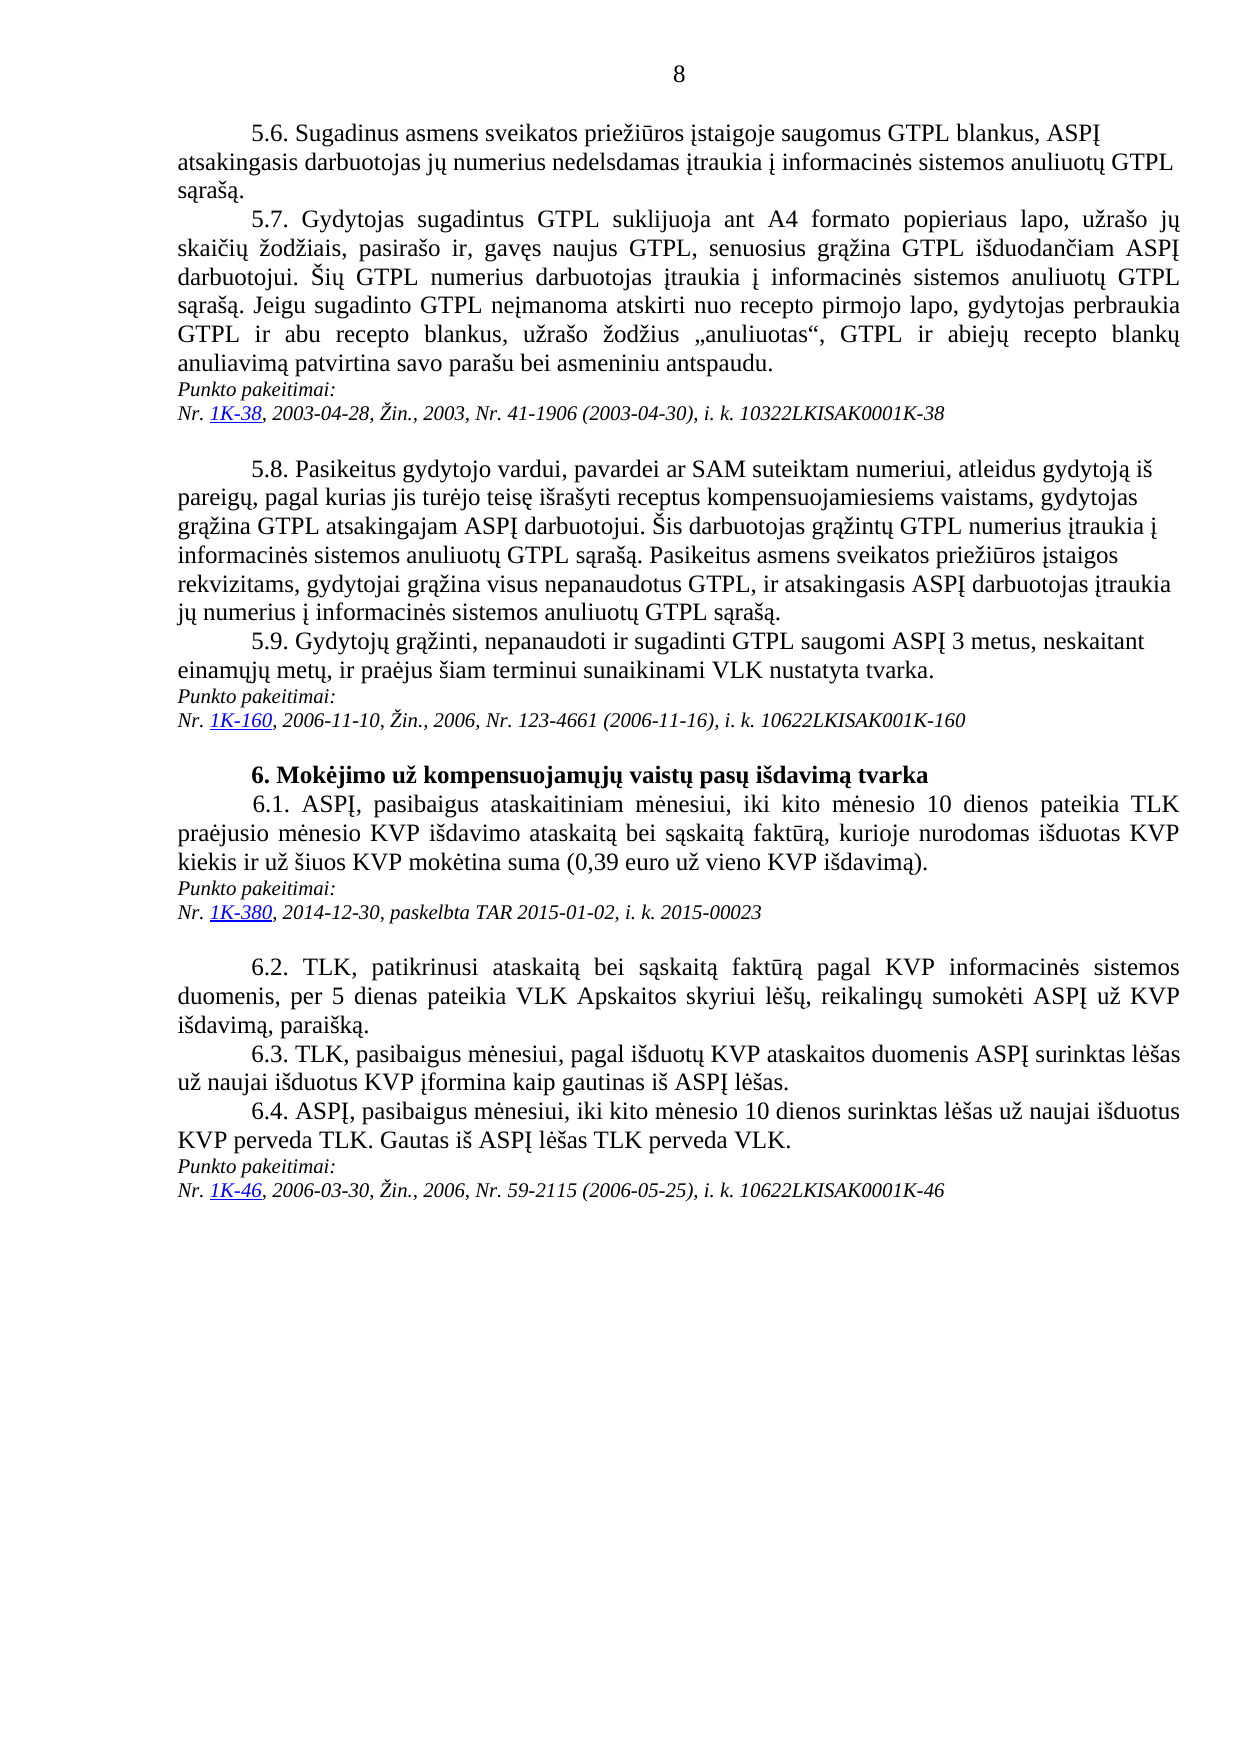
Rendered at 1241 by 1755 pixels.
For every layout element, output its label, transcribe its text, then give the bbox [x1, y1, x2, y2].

text Punkto pakeitimai: [177, 1154, 1181, 1178]
text Nr. 1K-46, 2006-03-30, Žin., 2006, Nr. 59-2115 (2006-05-25), i. k. 10622LKISAK0001K-46 [177, 1178, 1181, 1202]
text 5.6. Sugadinus asmens sveikatos priežiūros įstaigoje saugomus GTPL blankus, ASPĮ atsakingasis darbuotojas jų numerius nedelsdamas įtraukia į informacinės sistemos anuliuotų GTPL sąrašą. [177, 118, 1181, 204]
text 5.8. Pasikeitus gydytojo vardui, pavardei ar SAM suteiktam numeriui, atleidus gydytoją iš pareigų, pagal kurias jis turėjo teisę išrašyti receptus kompensuojamiesiems vaistams, gydytojas grąžina GTPL atsakingajam ASPĮ darbuotojui. Šis darbuotojas grąžintų GTPL numerius įtraukia į informacinės sistemos anuliuotų GTPL sąrašą. Pasikeitus asmens sveikatos priežiūros įstaigos rekvizitams, gydytojai grąžina visus nepanaudotus GTPL, ir atsakingasis ASPĮ darbuotojas įtraukia jų numerius į informacinės sistemos anuliuotų GTPL sąrašą. [177, 454, 1181, 626]
text 6.4. ASPĮ, pasibaigus mėnesiui, iki kito mėnesio 10 dienos surinktas lėšas už naujai išduotus KVP perveda TLK. Gautas iš ASPĮ lėšas TLK perveda VLK. [177, 1096, 1181, 1154]
text 5.9. Gydytojų grąžinti, nepanaudoti ir sugadinti GTPL saugomi ASPĮ 3 metus, neskaitant einamųjų metų, ir praėjus šiam terminui sunaikinami VLK nustatyta tvarka. [177, 626, 1181, 684]
text 6.1. ASPĮ, pasibaigus ataskaitiniam mėnesiui, iki kito mėnesio 10 dienos pateikia TLK praėjusio mėnesio KVP išdavimo ataskaitą bei sąskaitą faktūrą, kurioje nurodomas išduotas KVP kiekis ir už šiuos KVP mokėtina suma (0,39 euro už vieno KVP išdavimą). [177, 789, 1181, 876]
text Punkto pakeitimai: [177, 377, 1181, 401]
text Nr. 1K-380, 2014-12-30, paskelbta TAR 2015-01-02, i. k. 2015-00023 [177, 900, 1181, 924]
text Nr. 1K-160, 2006-11-10, Žin., 2006, Nr. 123-4661 (2006-11-16), i. k. 10622LKISAK001K-160 [177, 708, 1181, 732]
text 5.7. Gydytojas sugadintus GTPL suklijuoja ant A4 formato popieriaus lapo, užrašo jų skaičių žodžiais, pasirašo ir, gavęs naujus GTPL, senuosius grąžina GTPL išduodančiam ASPĮ darbuotojui. Šių GTPL numerius darbuotojas įtraukia į informacinės sistemos anuliuotų GTPL sąrašą. Jeigu sugadinto GTPL neįmanoma atskirti nuo recepto pirmojo lapo, gydytojas perbraukia GTPL ir abu recepto blankus, užrašo žodžius „anuliuotas“, GTPL ir abiejų recepto blankų anuliavimą patvirtina savo parašu bei asmeniniu antspaudu. [177, 204, 1181, 377]
text 6.2. TLK, patikrinusi ataskaitą bei sąskaitą faktūrą pagal KVP informacinės sistemos duomenis, per 5 dienas pateikia VLK Apskaitos skyriui lėšų, reikalingų sumokėti ASPĮ už KVP išdavimą, paraišką. [177, 952, 1181, 1039]
text 6.3. TLK, pasibaigus mėnesiui, pagal išduotų KVP ataskaitos duomenis ASPĮ surinktas lėšas už naujai išduotus KVP įformina kaip gautinas iš ASPĮ lėšas. [177, 1039, 1181, 1096]
text Punkto pakeitimai: [177, 684, 1181, 708]
text Punkto pakeitimai: [177, 876, 1181, 900]
text Nr. 1K-38, 2003-04-28, Žin., 2003, Nr. 41-1906 (2003-04-30), i. k. 10322LKISAK0001K-38 [177, 401, 1181, 425]
text 6. Mokėjimo už kompensuojamųjų vaistų pasų išdavimą tvarka [177, 761, 1181, 789]
